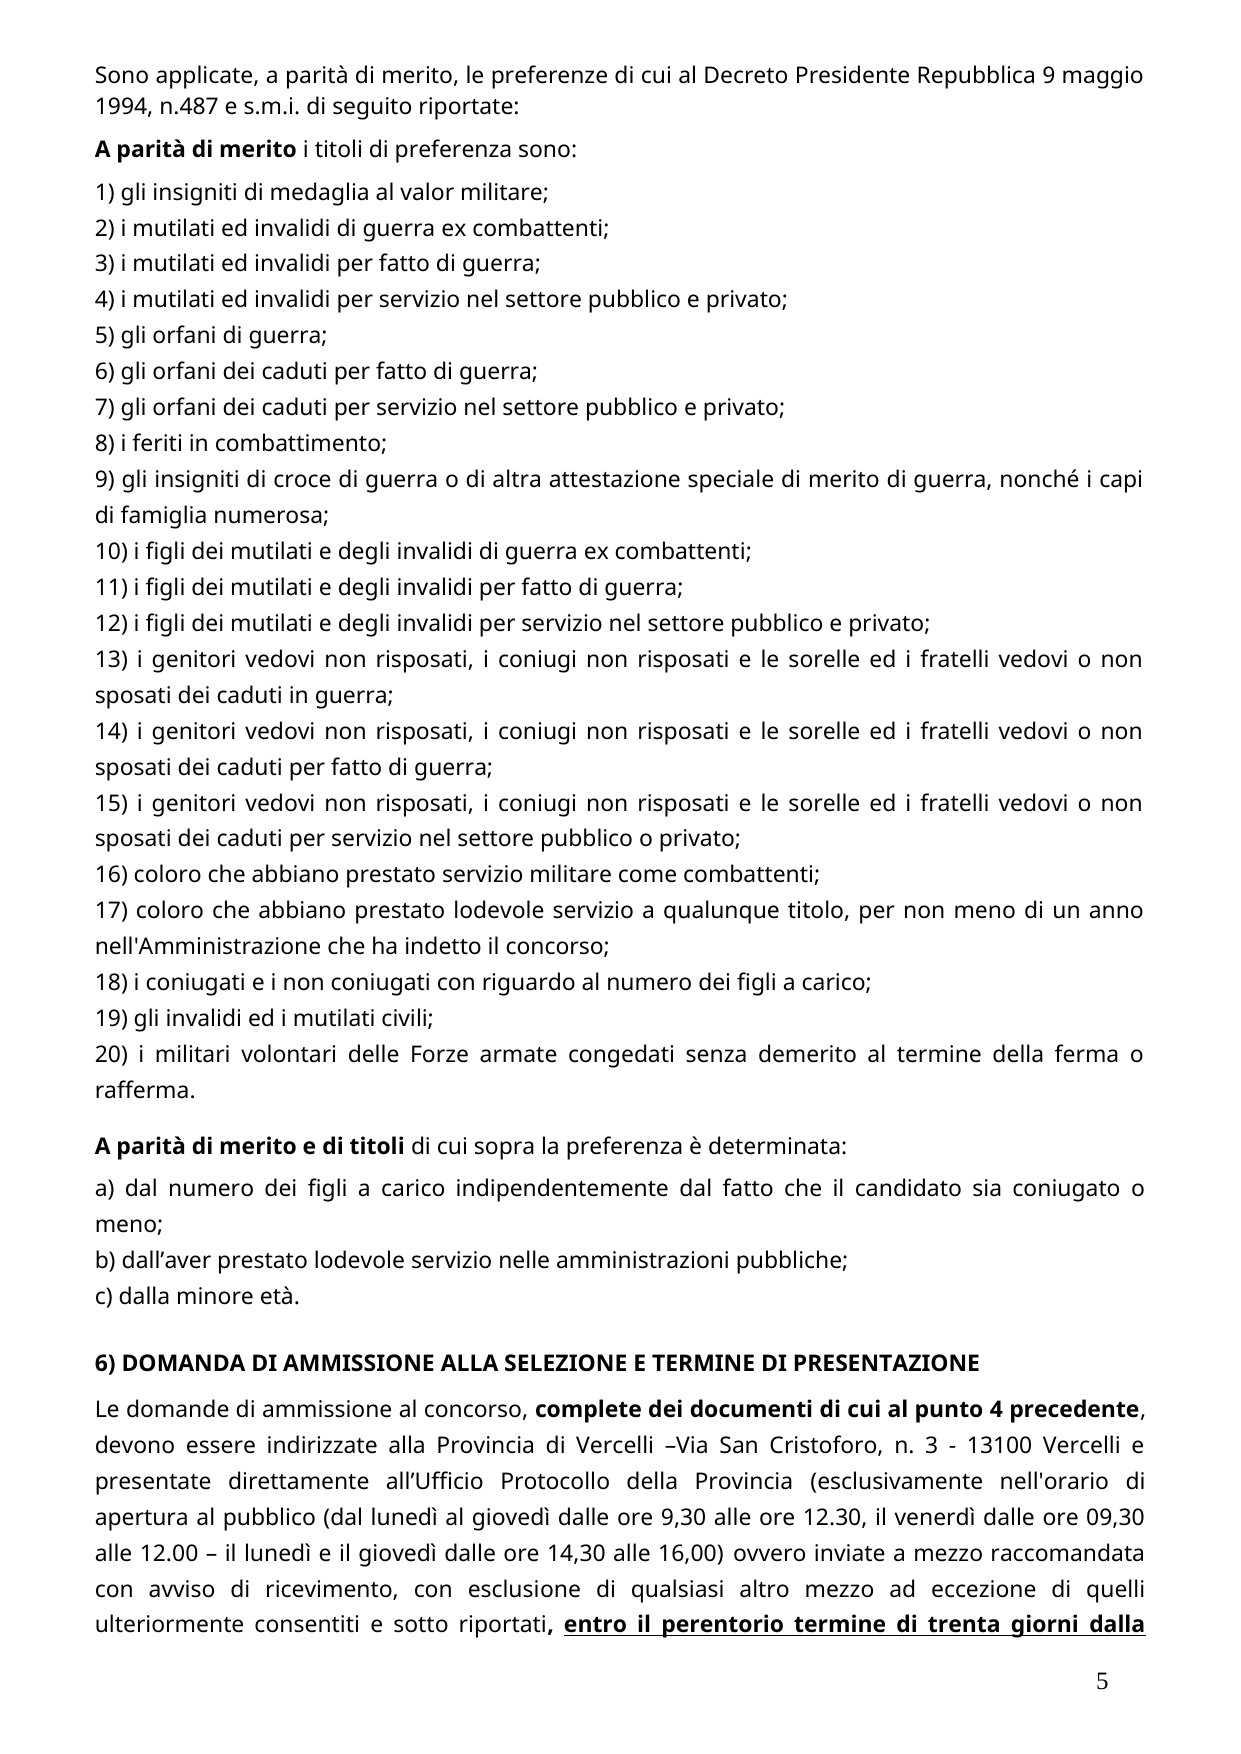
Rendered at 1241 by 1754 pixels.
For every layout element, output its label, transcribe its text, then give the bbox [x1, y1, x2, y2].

text 6) gli orfani dei caduti per fatto di guerra; [94, 355, 1146, 386]
text 20) i militari volontari delle Forze armate congedati senza demerito al termine della ferma o rafferma. [94, 1038, 1146, 1105]
text b) dall’aver prestato lodevole servizio nelle amministrazioni pubbliche; [94, 1244, 1146, 1276]
text 7) gli orfani dei caduti per servizio nel settore pubblico e privato; [94, 391, 1146, 422]
text 14) i genitori vedovi non risposati, i coniugi non risposati e le sorelle ed i fratelli vedovi o non sposati dei caduti per fatto di guerra; [94, 714, 1146, 782]
text 15) i genitori vedovi non risposati, i coniugi non risposati e le sorelle ed i fratelli vedovi o non sposati dei caduti per servizio nel settore pubblico o privato; [94, 786, 1146, 854]
text 4) i mutilati ed invalidi per servizio nel settore pubblico e privato; [94, 283, 1146, 314]
text A parità di merito i titoli di preferenza sono: [94, 133, 1146, 164]
text a) dal numero dei figli a carico indipendentemente dal fatto che il candidato sia coniugato o meno; [94, 1172, 1146, 1239]
text 1) gli insigniti di medaglia al valor militare; [94, 176, 1146, 207]
text c) dalla minore età. [94, 1280, 1146, 1311]
text 13) i genitori vedovi non risposati, i coniugi non risposati e le sorelle ed i fratelli vedovi o non sposati dei caduti in guerra; [94, 643, 1146, 710]
text 3) i mutilati ed invalidi per fatto di guerra; [94, 247, 1146, 279]
text 18) i coniugati e i non coniugati con riguardo al numero dei figli a carico; [94, 966, 1146, 997]
text 5) gli orfani di guerra; [94, 319, 1146, 351]
text 11) i figli dei mutilati e degli invalidi per fatto di guerra; [94, 571, 1146, 602]
text 12) i figli dei mutilati e degli invalidi per servizio nel settore pubblico e privato; [94, 607, 1146, 638]
text Sono applicate, a parità di merito, le preferenze di cui al Decreto Presidente Repubblica 9 maggio 1994, n.487 e s.m.i. di seguito riportate: [94, 59, 1146, 122]
text 16) coloro che abbiano prestato servizio militare come combattenti; [94, 858, 1146, 889]
text 6) DOMANDA DI AMMISSIONE ALLA SELEZIONE E TERMINE DI PRESENTAZIONE [94, 1347, 1146, 1379]
text 19) gli invalidi ed i mutilati civili; [94, 1002, 1146, 1033]
text 8) i feriti in combattimento; [94, 427, 1146, 458]
text A parità di merito e di titoli di cui sopra la preferenza è determinata: [94, 1130, 1146, 1161]
text 2) i mutilati ed invalidi di guerra ex combattenti; [94, 211, 1146, 243]
text Le domande di ammissione al concorso, complete dei documenti di cui al punto 4 precedente, devono essere indirizzate alla Provincia di Vercelli –Via San Cristoforo, n. 3 - 13100 Vercelli e presentate direttamente all’Ufficio Protocollo della Provincia (esclusivamente nell'orario di apertura al pubblico (dal lunedì al giovedì dalle ore 9,30 alle ore 12.30, il venerdì dalle ore 09,30 alle 12.00 – il lunedì e il giovedì dalle ore 14,30 alle 16,00) ovvero inviate a mezzo raccomandata con avviso di ricevimento, con esclusione di qualsiasi altro mezzo ad eccezione di quelli ulteriormente consentiti e sotto riportati, entro il perentorio termine di trenta giorni dalla [94, 1393, 1146, 1640]
text 10) i figli dei mutilati e degli invalidi di guerra ex combattenti; [94, 535, 1146, 566]
text 9) gli insigniti di croce di guerra o di altra attestazione speciale di merito di guerra, nonché i capi di famiglia numerosa; [94, 463, 1146, 530]
text 17) coloro che abbiano prestato lodevole servizio a qualunque titolo, per non meno di un anno nell'Amministrazione che ha indetto il concorso; [94, 894, 1146, 961]
